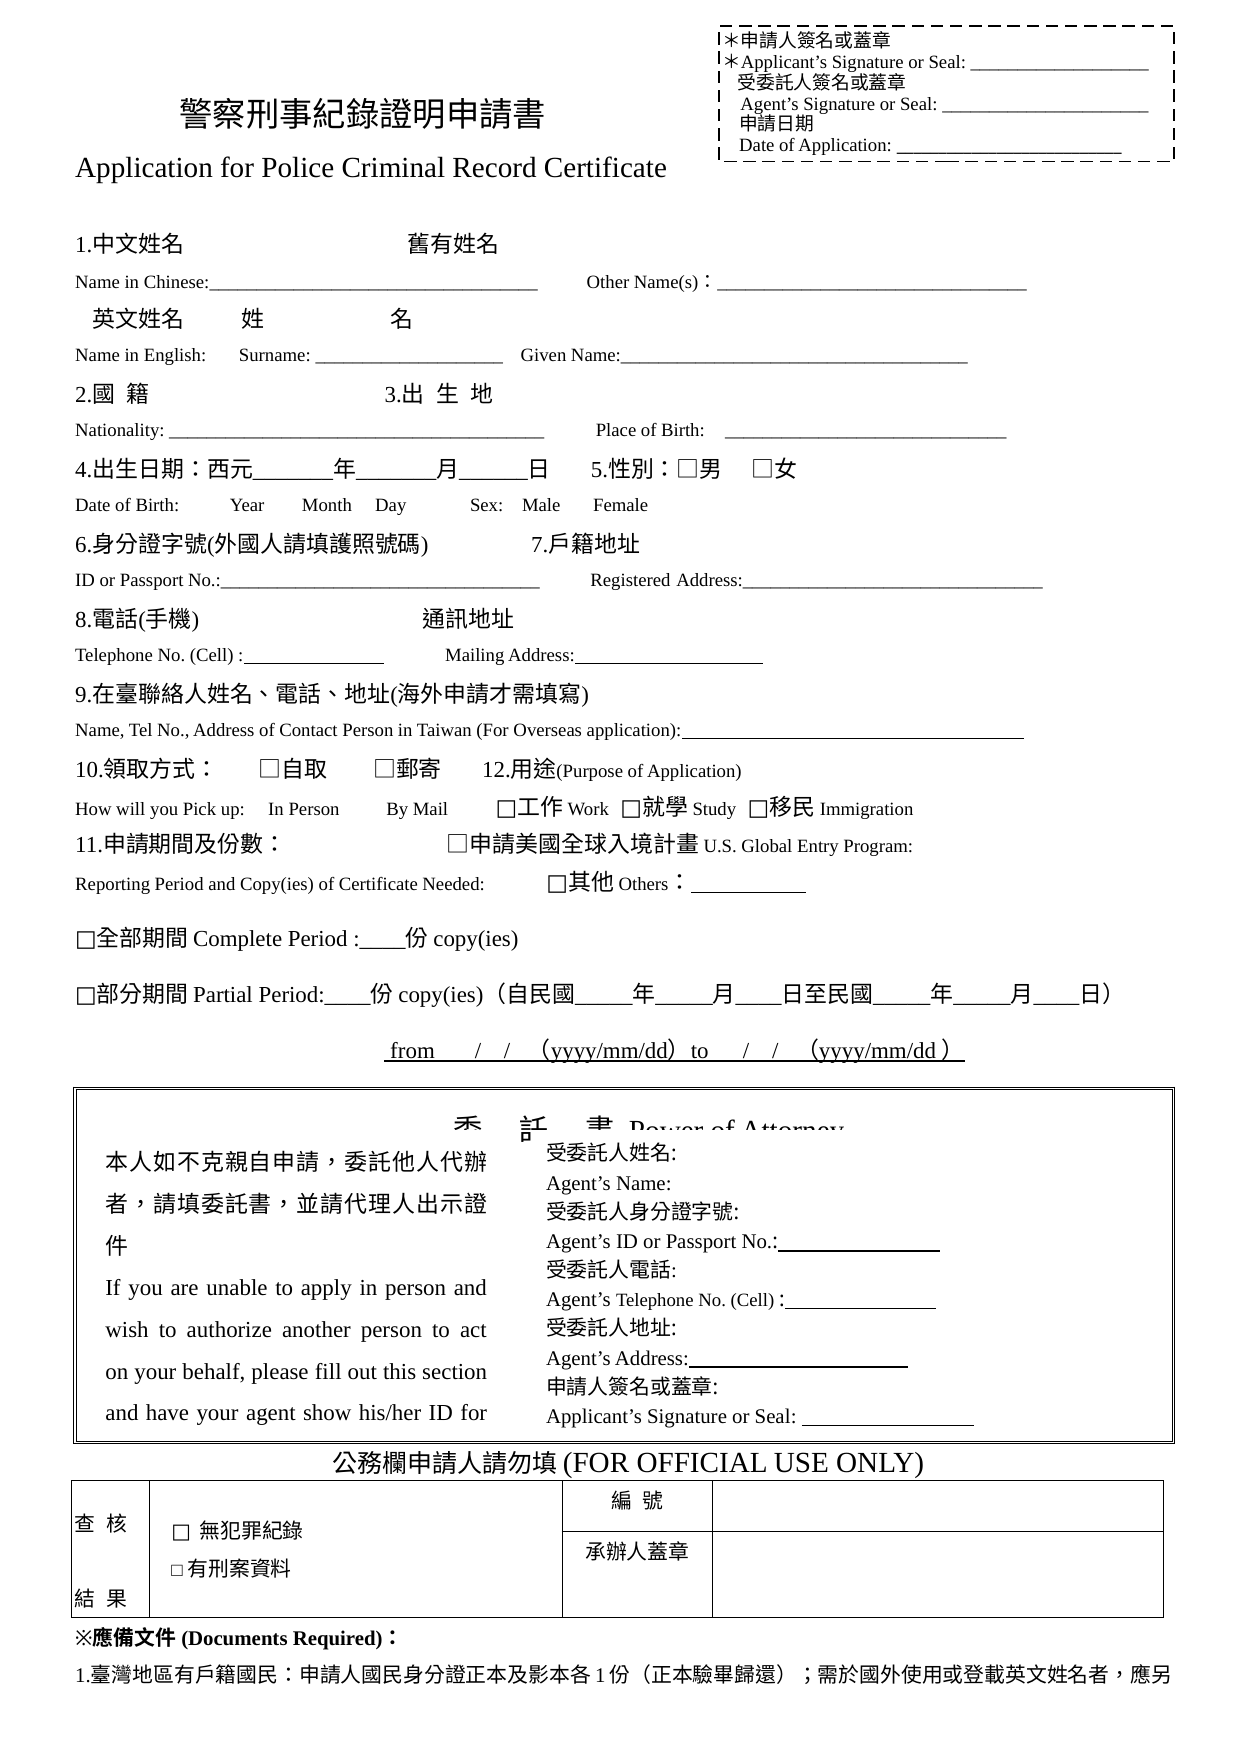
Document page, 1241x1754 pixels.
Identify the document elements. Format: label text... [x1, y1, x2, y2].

text Date of Birth: Year Month Day Sex: Male Female [75, 487, 1181, 524]
text 8.電話(手機) 通訊地址 [75, 599, 1181, 637]
text 受委託人簽名或蓋章 [722, 72, 1159, 93]
text □部分期間Partial Period:____份copy(ies)（自民國_____年_____月____日至民國_____年_____月____日） [75, 974, 1181, 1012]
text 6.身分證字號(外國人請填護照號碼) 7.戶籍地址 [75, 524, 1181, 562]
text 1.臺灣地區有戶籍國民：申請人國民身分證正本及影本各1份（正本驗畢歸還）；需於國外使用或登載英文姓名者，應另 [75, 1655, 1181, 1693]
text Nationality: ________________________________________ Place of Birth: ______________________________ [75, 412, 1181, 449]
text from / / （yyyy/mm/dd）to / / （yyyy/mm/dd ） [75, 1030, 1181, 1068]
text 警察刑事紀錄證明申請書 [75, 23, 1217, 192]
text Name in Chinese:___________________________________ Other Name(s)：_________________________________ [75, 262, 1181, 299]
text 1.中文姓名 舊有姓名 [75, 224, 1181, 262]
text 英文姓名 姓 名 [75, 299, 1181, 337]
text ※應備文件 (Documents Required)： [75, 1618, 1181, 1655]
text Application for Police Criminal Record Certificate [75, 149, 707, 187]
text Name, Tel No., Address of Contact Person in Taiwan (For Overseas application): [75, 712, 1181, 749]
table_cell 承辦人蓋章 [563, 1532, 712, 1617]
table_header 無犯罪紀錄 □ 有刑案資料 [150, 1481, 562, 1617]
text 申請日期 [722, 114, 1159, 135]
text Telephone No. (Cell) : Mailing Address: [75, 637, 1181, 674]
table_cell [713, 1532, 1163, 1617]
table_header 委 託 書 Power of Attorney [77, 1090, 1172, 1441]
text 4.出生日期：西元_______年_______月______日 5.性別：□男 □女 [75, 449, 1181, 487]
text ＊Applicant’s Signature or Seal: ___________________ [722, 52, 1159, 72]
text □全部期間Complete Period :____份copy(ies) [75, 918, 1181, 955]
table_header [713, 1481, 1163, 1531]
table_header 編 號 [563, 1481, 712, 1531]
text Reporting Period and Copy(ies) of Certificate Needed: □其他Others： [75, 862, 1181, 899]
text 11.申請期間及份數： □申請美國全球入境計畫 U.S. Global Entry Program: [75, 824, 1181, 862]
text 2.國 籍 3.出 生 地 [75, 374, 1181, 412]
table_header 查 核 結 果 [72, 1481, 149, 1617]
text Agent’s Signature or Seal: ______________________ [722, 93, 1159, 114]
text ＊申請人簽名或蓋章 [722, 31, 1159, 52]
text 9.在臺聯絡人姓名、電話、地址(海外申請才需填寫) [75, 674, 1181, 712]
text 10.領取方式： □自取 □郵寄 12.用途(Purpose of Application) [75, 749, 1181, 787]
text How will you Pick up: In Person By Mail □工作Work □就學Study □移民Immigration [75, 787, 1181, 824]
text Name in English: Surname: ____________________ Given Name:_____________________________________ [75, 337, 1181, 374]
text 公務欄申請人請勿填 (FOR OFFICIAL USE ONLY) [75, 1444, 1181, 1480]
text Date of Application: ___________________________ [722, 135, 1159, 156]
text ID or Passport No.:__________________________________ Registered Address:________________________________ [75, 562, 1181, 599]
